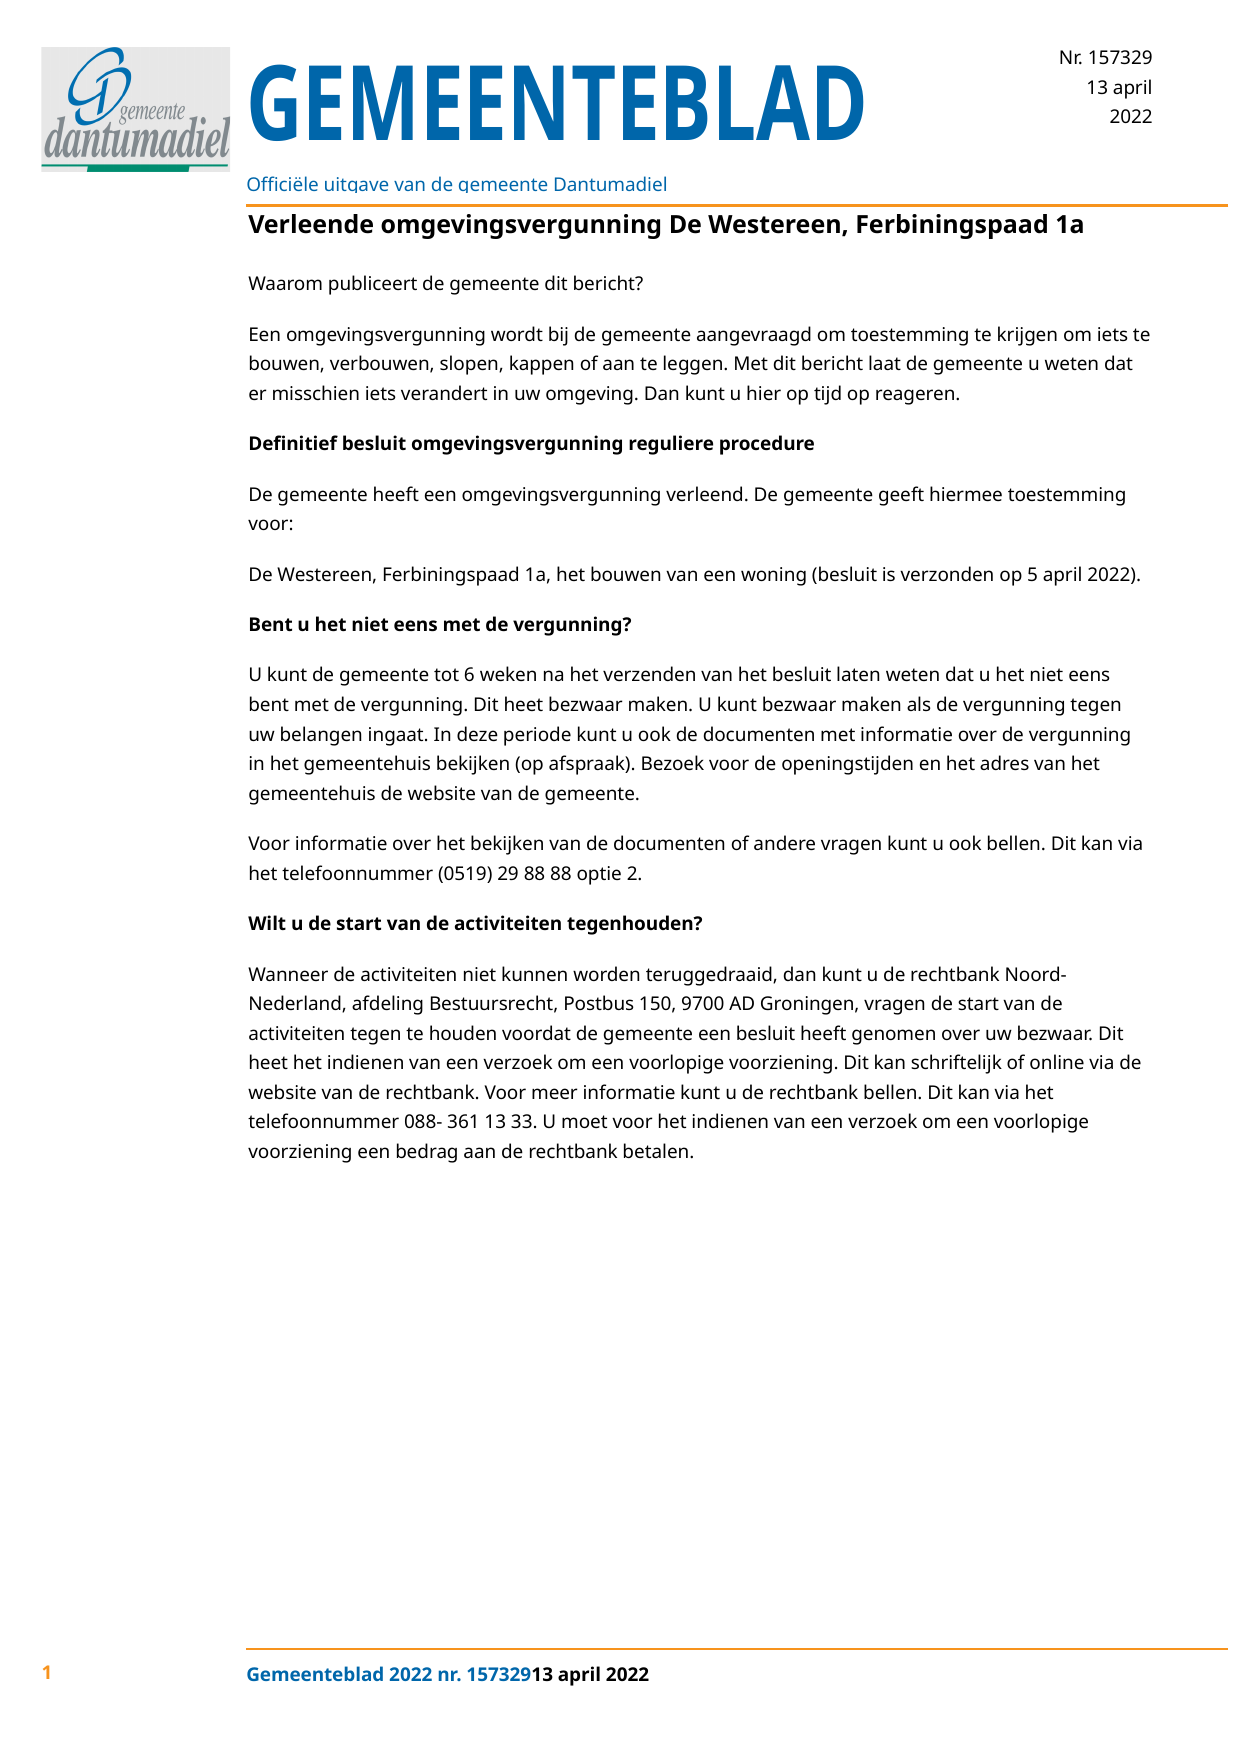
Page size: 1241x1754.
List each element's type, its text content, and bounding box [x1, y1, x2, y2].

text Voor informatie over het bekijken van de documenten of andere vragen kunt u ook bellen. Dit kan via het telefoonnummer (0519) 29 88 88 optie 2. [248, 830, 1152, 886]
text U kunt de gemeente tot 6 weken na het verzenden van het besluit laten weten dat u het niet eens bent met de vergunning. Dit heet bezwaar maken. U kunt bezwaar maken als de vergunning tegen uw belangen ingaat. In deze periode kunt u ook de documenten met informatie over de vergunning in het gemeentehuis bekijken (op afspraak). Bezoek voor de openingstijden en het adres van het gemeentehuis de website van de gemeente. [248, 662, 1152, 806]
text Wilt u de start van de activiteiten tegenhouden? [248, 910, 1152, 936]
text Bent u het niet eens met de vergunning? [248, 611, 1152, 637]
text De Westereen, Ferbiningspaad 1a, het bouwen van een woning (besluit is verzonden op 5 april 2022). [248, 561, 1152, 586]
text Een omgevingsvergunning wordt bij de gemeente aangevraagd om toestemming te krijgen om iets te bouwen, verbouwen, slopen, kappen of aan te leggen. Met dit bericht laat de gemeente u weten dat er misschien iets verandert in uw omgeving. Dan kunt u hier op tijd op reageren. [248, 321, 1152, 406]
text Wanneer de activiteiten niet kunnen worden teruggedraaid, dan kunt u de rechtbank Noord-Nederland, afdeling Bestuursrecht, Postbus 150, 9700 AD Groningen, vragen de start van de activiteiten tegen te houden voordat de gemeente een besluit heeft genomen over uw bezwaar. Dit heet het indienen van een verzoek om een voorlopige voorziening. Dit kan schriftelijk of online via de website van de rechtbank. Voor meer informatie kunt u de rechtbank bellen. Dit kan via het telefoonnummer 088- 361 13 33. U moet voor het indienen van een verzoek om een voorlopige voorziening een bedrag aan de rechtbank betalen. [248, 961, 1152, 1164]
picture [41, 47, 231, 172]
text Definitief besluit omgevingsvergunning reguliere procedure [248, 430, 1152, 456]
text Waarom publiceert de gemeente dit bericht? [248, 270, 1152, 296]
text Verleende omgevingsvergunning De Westereen, Ferbiningspaad 1a [248, 207, 1152, 241]
text De gemeente heeft een omgevingsvergunning verleend. De gemeente geeft hiermee toestemming voor: [248, 481, 1152, 536]
